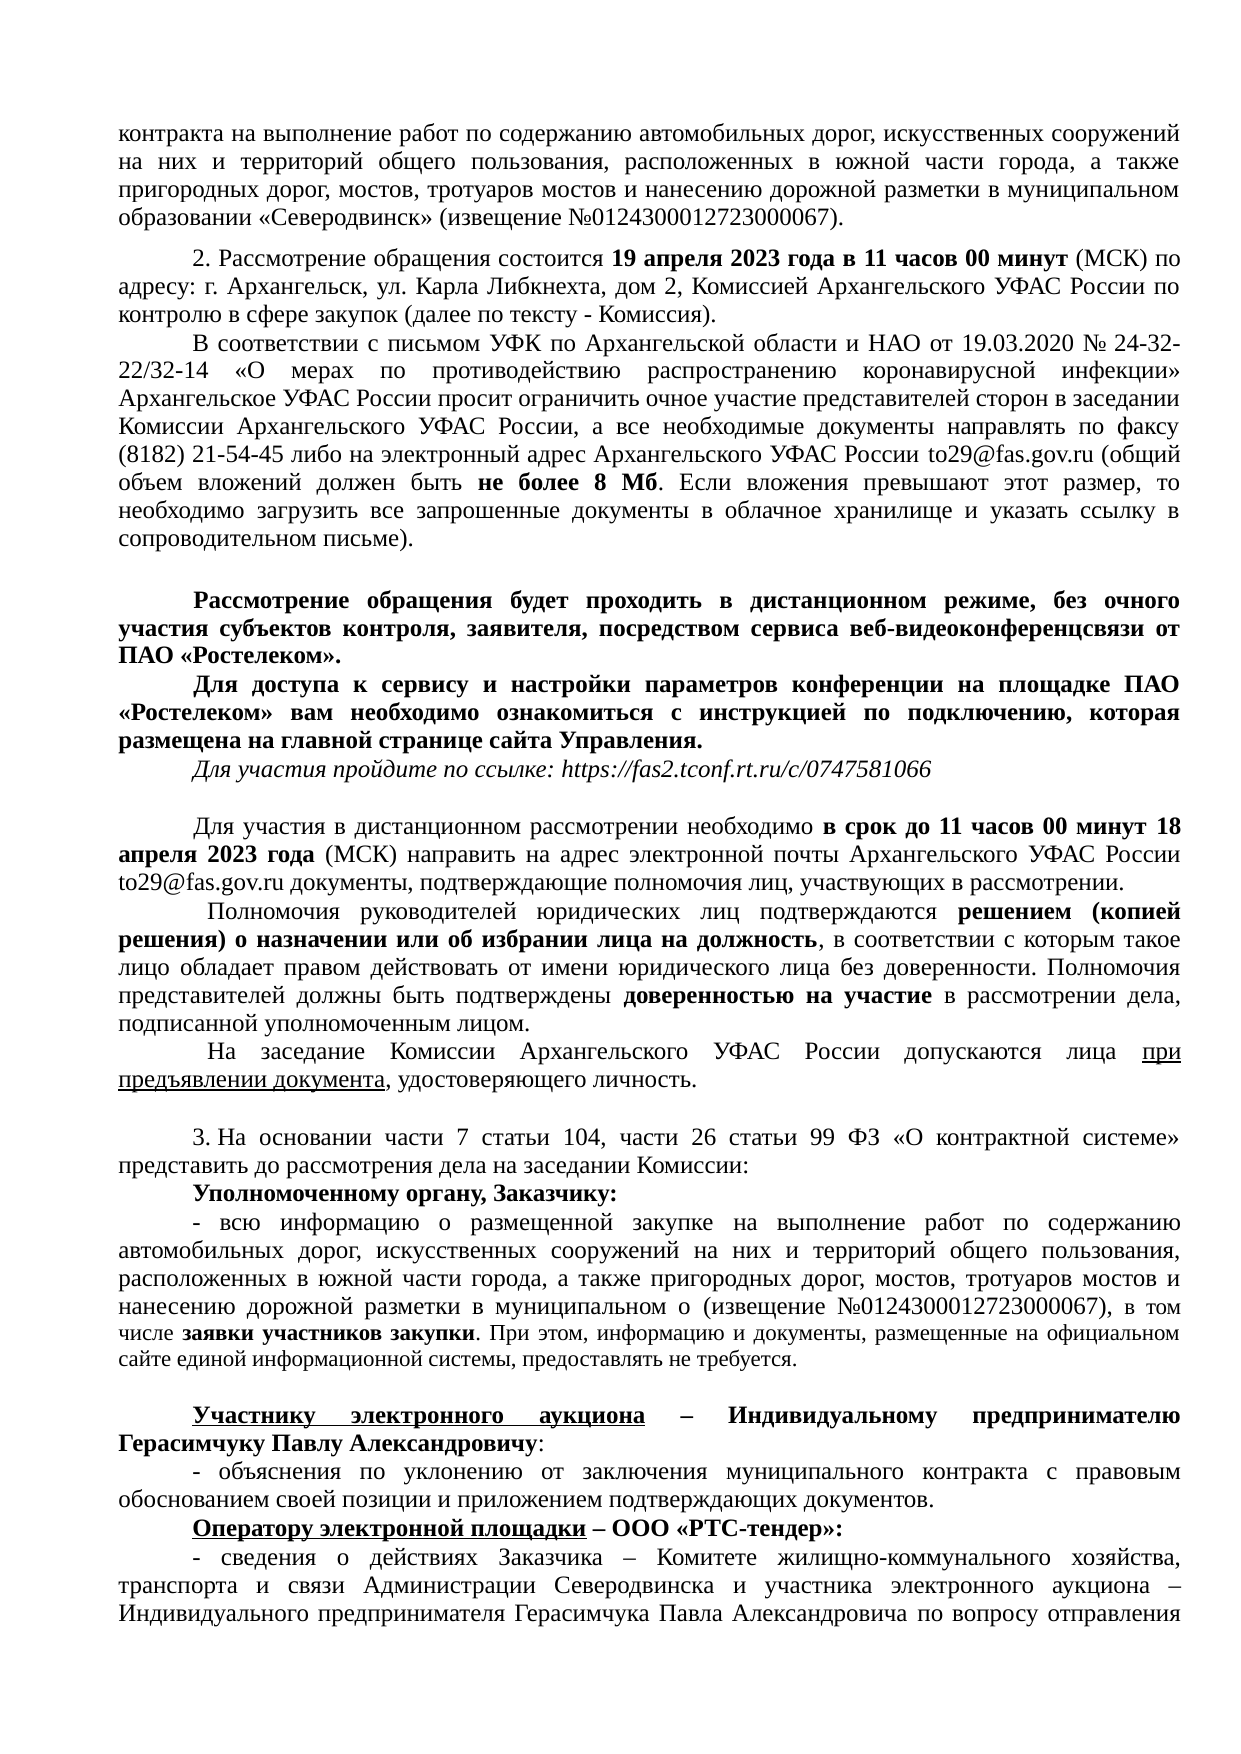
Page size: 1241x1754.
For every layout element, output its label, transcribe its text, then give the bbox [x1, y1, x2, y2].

text контракта на выполнение работ по содержанию автомобильных дорог, искусственных сооружений на них и территорий общего пользования, расположенных в южной части города, а также пригородных дорог, мостов, тротуаров мостов и нанесению дорожной разметки в муниципальном образовании «Северодвинск» (извещение №0124300012723000067). [118, 118, 1180, 231]
text 3. На основании части 7 статьи 104, части 26 статьи 99 ФЗ «О контрактной системе» представить до рассмотрения дела на заседании Комиссии: [118, 1122, 1181, 1178]
text Уполномоченному органу, Заказчику: [118, 1178, 1181, 1207]
text Рассмотрение обращения будет проходить в дистанционном режиме, без очного участия субъектов контроля, заявителя, посредством сервиса веб-видеоконференцсвязи от ПАО «Ростелеком». [118, 585, 1181, 669]
subtitle На заседание Комиссии Архангельского УФАС России допускаются лица при предъявлении документа, удостоверяющего личность. [118, 1036, 1181, 1093]
text Оператору электронной площадки – ООО «РТС-тендер»: [118, 1513, 1181, 1542]
text - объяснения по уклонению от заключения муниципального контракта с правовым обоснованием своей позиции и приложением подтверждающих документов. [118, 1456, 1181, 1513]
text Для участия в дистанционном рассмотрении необходимо в срок до 11 часов 00 минут 18 апреля 2023 года (МСК) направить на адрес электронной почты Архангельского УФАС России to29@fas.gov.ru документы, подтверждающие полномочия лиц, участвующих в рассмотрении. [118, 811, 1181, 896]
text Участнику электронного аукциона – Индивидуальному предпринимателю Герасимчуку Павлу Александровичу: [118, 1400, 1181, 1456]
text - сведения о действиях Заказчика – Комитете жилищно-коммунального хозяйства, транспорта и связи Администрации Северодвинска и участника электронного аукциона – Индивидуального предпринимателя Герасимчука Павла Александровича по вопросу отправления [118, 1542, 1181, 1626]
subtitle Полномочия руководителей юридических лиц подтверждаются решением (копией решения) о назначении или об избрании лица на должность, в соответствии с которым такое лицо обладает правом действовать от имени юридического лица без доверенности. Полномочия представителей должны быть подтверждены доверенностью на участие в рассмотрении дела, подписанной уполномоченным лицом. [118, 896, 1181, 1036]
text Для доступа к сервису и настройки параметров конференции на площадке ПАО «Ростелеком» вам необходимо ознакомиться с инструкцией по подключению, которая размещена на главной странице сайта Управления. [118, 669, 1181, 754]
text 2. Рассмотрение обращения состоится 19 апреля 2023 года в 11 часов 00 минут (МСК) по адресу: г. Архангельск, ул. Карла Либкнехта, дом 2, Комиссией Архангельского УФАС России по контролю в сфере закупок (далее по тексту - Комиссия). [118, 243, 1181, 328]
text Для участия пройдите по ссылке: https://fas2.tconf.rt.ru/c/0747581066 [118, 754, 1181, 783]
text - всю информацию о размещенной закупке на выполнение работ по содержанию автомобильных дорог, искусственных сооружений на них и территорий общего пользования, расположенных в южной части города, а также пригородных дорог, мостов, тротуаров мостов и нанесению дорожной разметки в муниципальном о (извещение №0124300012723000067), в том числе заявки участников закупки. При этом, информацию и документы, размещенные на официальном сайте единой информационной системы, предоставлять не требуется. [118, 1207, 1181, 1371]
text В соответствии с письмом УФК по Архангельской области и НАО от 19.03.2020 № 24-32-22/32-14 «О мерах по противодействию распространению коронавирусной инфекции» Архангельское УФАС России просит ограничить очное участие представителей сторон в заседании Комиссии Архангельского УФАС России, а все необходимые документы направлять по факсу (8182) 21-54-45 либо на электронный адрес Архангельского УФАС России to29@fas.gov.ru (общий объем вложений должен быть не более 8 Мб. Если вложения превышают этот размер, то необходимо загрузить все запрошенные документы в облачное хранилище и указать ссылку в сопроводительном письме). [118, 328, 1181, 552]
